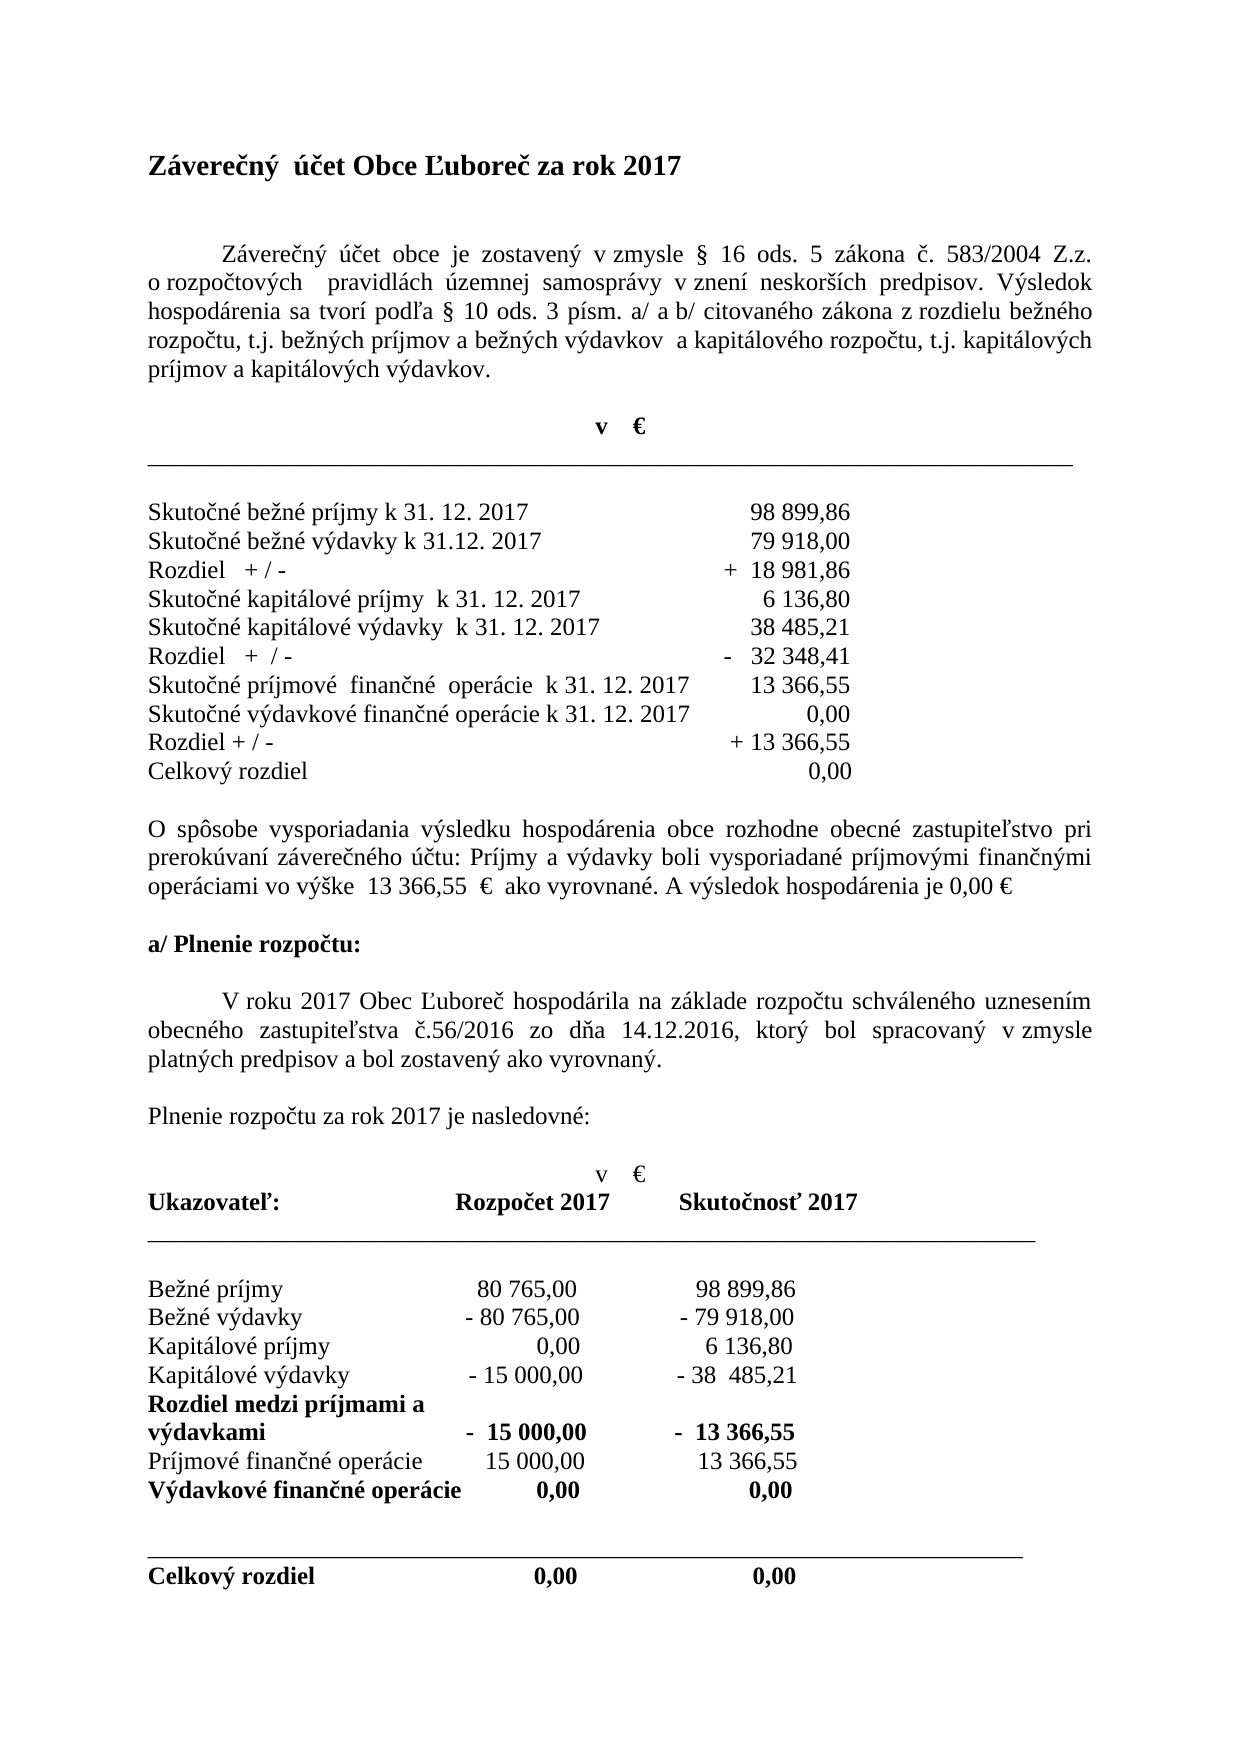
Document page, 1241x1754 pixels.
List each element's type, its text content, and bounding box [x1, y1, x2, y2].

text Bežné výdavky - 80 765,00 - 79 918,00 [148, 1302, 1092, 1331]
text Bežné príjmy 80 765,00 98 899,86 [148, 1274, 1092, 1302]
text Kapitálové príjmy 0,00 6 136,80 [148, 1331, 1092, 1360]
text Plnenie rozpočtu za rok 2017 je nasledovné: [148, 1101, 1092, 1130]
text Príjmové finančné operácie 15 000,00 13 366,55 [148, 1446, 1092, 1475]
text výdavkami - 15 000,00 - 13 366,55 [148, 1417, 1092, 1446]
text Celkový rozdiel 0,00 0,00 [148, 1561, 1092, 1590]
text O spôsobe vysporiadania výsledku hospodárenia obce rozhodne obecné zastupiteľstvo pri prerokúvaní záverečného účtu: Príjmy a výdavky boli vysporiadané príjmovými finančnými operáciami vo výške 13 366,55 € ako vyrovnané. A výsledok hospodárenia je 0,00 € [148, 814, 1092, 900]
text Celkový rozdiel 0,00 [148, 756, 1092, 785]
text v € [148, 1159, 1092, 1187]
text Kapitálové výdavky - 15 000,00 - 38 485,21 [148, 1360, 1092, 1389]
text Rozdiel + / - + 18 981,86 [148, 555, 1092, 584]
text __________________________________________________________________________ [148, 440, 1092, 469]
text Skutočné bežné výdavky k 31.12. 2017 79 918,00 [148, 526, 1092, 555]
text _______________________________________________________________________ [148, 1216, 1092, 1245]
text v € [148, 411, 1092, 440]
text Skutočné bežné príjmy k 31. 12. 2017 98 899,86 [148, 497, 1092, 526]
text Skutočné kapitálové príjmy k 31. 12. 2017 6 136,80 [148, 584, 1092, 612]
text Záverečný účet Obce Ľuboreč za rok 2017 [148, 148, 1092, 181]
text Výdavkové finančné operácie 0,00 0,00 [148, 1475, 1092, 1504]
text Záverečný účet obce je zostavený v zmysle § 16 ods. 5 zákona č. 583/2004 Z.z. o rozpočtových pravidlách územnej samosprávy v znení neskorších predpisov. Výsledok hospodárenia sa tvorí podľa § 10 ods. 3 písm. a/ a b/ citovaného zákona z rozdielu bežného rozpočtu, t.j. bežných príjmov a bežných výdavkov a kapitálového rozpočtu, t.j. kapitálových príjmov a kapitálových výdavkov. [148, 239, 1092, 382]
text V roku 2017 Obec Ľuboreč hospodárila na základe rozpočtu schváleného uznesením obecného zastupiteľstva č.56/2016 zo dňa 14.12.2016, ktorý bol spracovaný v zmysle platných predpisov a bol zostavený ako vyrovnaný. [148, 986, 1092, 1072]
text a/ Plnenie rozpočtu: [148, 929, 1092, 957]
text Skutočné príjmové finančné operácie k 31. 12. 2017 13 366,55 [148, 670, 1092, 699]
text Rozdiel + / - + 13 366,55 [148, 727, 1092, 756]
text Skutočné kapitálové výdavky k 31. 12. 2017 38 485,21 [148, 612, 1092, 641]
text ______________________________________________________________________ [148, 1532, 1092, 1561]
text Skutočné výdavkové finančné operácie k 31. 12. 2017 0,00 [148, 699, 1092, 727]
text Rozdiel medzi príjmami a [148, 1389, 1092, 1417]
text Ukazovateľ: Rozpočet 2017 Skutočnosť 2017 [148, 1187, 1092, 1216]
text Rozdiel + / - - 32 348,41 [148, 641, 1092, 670]
